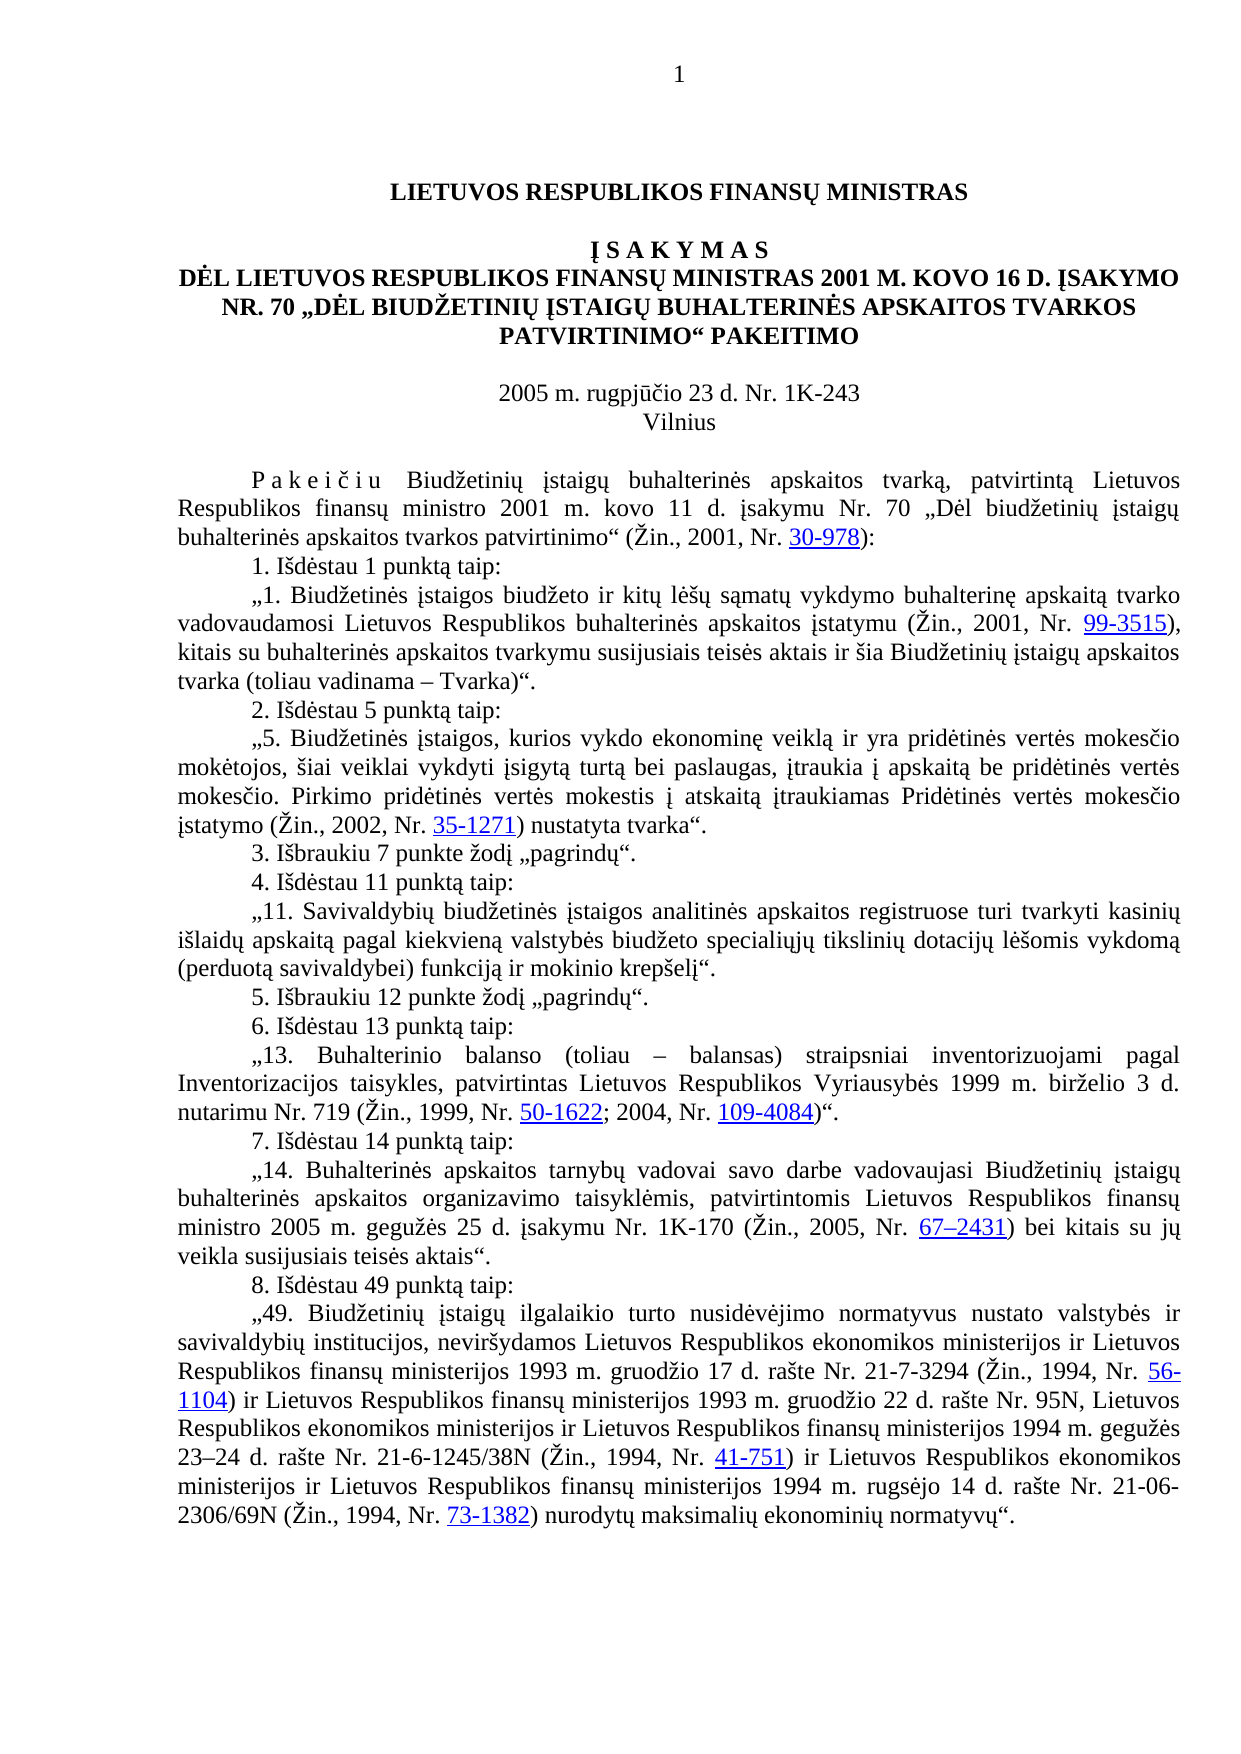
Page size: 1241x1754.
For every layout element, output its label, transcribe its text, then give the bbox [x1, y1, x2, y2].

text „13. Buhalterinio balanso (toliau – balansas) straipsniai inventorizuojami pagal Inventorizacijos taisykles, patvirtintas Lietuvos Respublikos Vyriausybės 1999 m. birželio 3 d. nutarimu Nr. 719 (Žin., 1999, Nr. 50-1622; 2004, Nr. 109-4084)“. [177, 1040, 1181, 1126]
text 8. Išdėstau 49 punktą taip: [177, 1270, 1181, 1298]
text „49. Biudžetinių įstaigų ilgalaikio turto nusidėvėjimo normatyvus nustato valstybės ir savivaldybių institucijos, neviršydamos Lietuvos Respublikos ekonomikos ministerijos ir Lietuvos Respublikos finansų ministerijos 1993 m. gruodžio 17 d. rašte Nr. 21-7-3294 (Žin., 1994, Nr. 56-1104) ir Lietuvos Respublikos finansų ministerijos 1993 m. gruodžio 22 d. rašte Nr. 95N, Lietuvos Respublikos ekonomikos ministerijos ir Lietuvos Respublikos finansų ministerijos 1994 m. gegužės 23–24 d. rašte Nr. 21-6-1245/38N (Žin., 1994, Nr. 41-751) ir Lietuvos Respublikos ekonomikos ministerijos ir Lietuvos Respublikos finansų ministerijos 1994 m. rugsėjo 14 d. rašte Nr. 21-06-2306/69N (Žin., 1994, Nr. 73-1382) nurodytų maksimalių ekonominių normatyvų“. [177, 1298, 1181, 1528]
text Į S A K Y M A S [177, 235, 1181, 263]
text „14. Buhalterinės apskaitos tarnybų vadovai savo darbe vadovaujasi Biudžetinių įstaigų buhalterinės apskaitos organizavimo taisyklėmis, patvirtintomis Lietuvos Respublikos finansų ministro 2005 m. gegužės 25 d. įsakymu Nr. 1K-170 (Žin., 2005, Nr. 67–2431) bei kitais su jų veikla susijusiais teisės aktais“. [177, 1155, 1181, 1270]
text 3. Išbraukiu 7 punkte žodį „pagrindų“. [177, 838, 1181, 867]
text 7. Išdėstau 14 punktą taip: [177, 1126, 1181, 1155]
text „11. Savivaldybių biudžetinės įstaigos analitinės apskaitos registruose turi tvarkyti kasinių išlaidų apskaitą pagal kiekvieną valstybės biudžeto specialiųjų tikslinių dotacijų lėšomis vykdomą (perduotą savivaldybei) funkciją ir mokinio krepšelį“. [177, 896, 1181, 982]
text 4. Išdėstau 11 punktą taip: [177, 867, 1181, 896]
text „5. Biudžetinės įstaigos, kurios vykdo ekonominę veiklą ir yra pridėtinės vertės mokesčio mokėtojos, šiai veiklai vykdyti įsigytą turtą bei paslaugas, įtraukia į apskaitą be pridėtinės vertės mokesčio. Pirkimo pridėtinės vertės mokestis į atskaitą įtraukiamas Pridėtinės vertės mokesčio įstatymo (Žin., 2002, Nr. 35-1271) nustatyta tvarka“. [177, 723, 1181, 838]
text 2005 m. rugpjūčio 23 d. Nr. 1K-243 [177, 378, 1181, 407]
text DĖL LIETUVOS RESPUBLIKOS FINANSŲ MINISTRAS 2001 M. KOVO 16 D. ĮSAKYMO NR. 70 „DĖL BIUDŽETINIŲ ĮSTAIGŲ BUHALTERINĖS APSKAITOS TVARKOS PATVIRTINIMO“ PAKEITIMO [177, 263, 1181, 350]
text Vilnius [177, 407, 1181, 436]
text „1. Biudžetinės įstaigos biudžeto ir kitų lėšų sąmatų vykdymo buhalterinę apskaitą tvarko vadovaudamosi Lietuvos Respublikos buhalterinės apskaitos įstatymu (Žin., 2001, Nr. 99-3515), kitais su buhalterinės apskaitos tvarkymu susijusiais teisės aktais ir šia Biudžetinių įstaigų apskaitos tvarka (toliau vadinama – Tvarka)“. [177, 580, 1181, 695]
text LIETUVOS RESPUBLIKOS FINANSŲ MINISTRAS [177, 177, 1181, 206]
text 2. Išdėstau 5 punktą taip: [177, 695, 1181, 723]
text 6. Išdėstau 13 punktą taip: [177, 1011, 1181, 1040]
text 1. Išdėstau 1 punktą taip: [177, 551, 1181, 580]
text 5. Išbraukiu 12 punkte žodį „pagrindų“. [177, 982, 1181, 1011]
text Pakeičiu Biudžetinių įstaigų buhalterinės apskaitos tvarką, patvirtintą Lietuvos Respublikos finansų ministro 2001 m. kovo 11 d. įsakymu Nr. 70 „Dėl biudžetinių įstaigų buhalterinės apskaitos tvarkos patvirtinimo“ (Žin., 2001, Nr. 30-978): [177, 465, 1181, 551]
